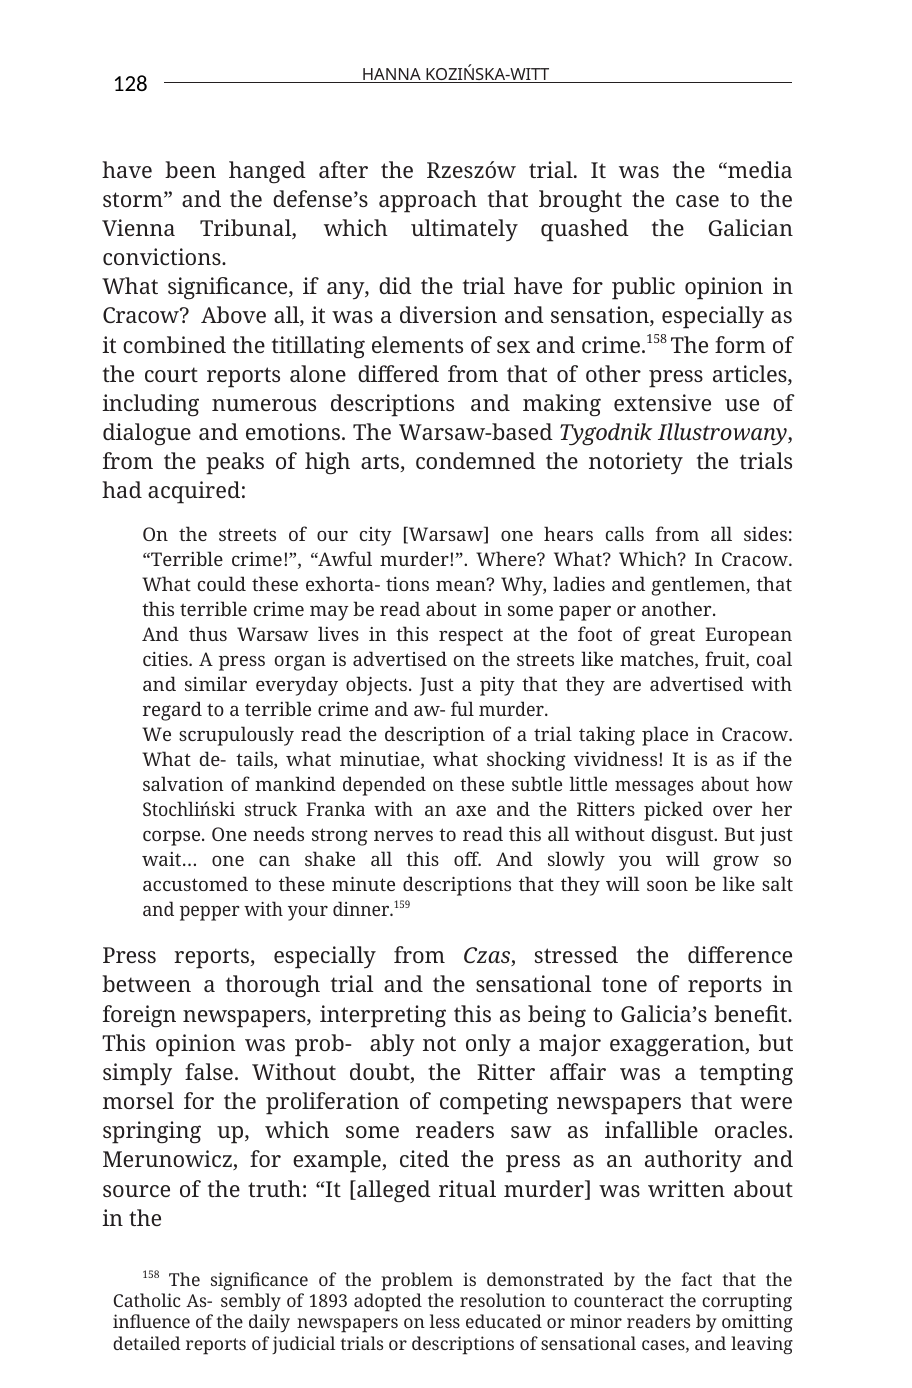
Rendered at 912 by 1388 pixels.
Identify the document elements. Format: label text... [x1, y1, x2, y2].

text What significance, if any, did the trial have for public opinion in Cracow? Above all, it was a diversion and sensation, especially as it combined the titillating elements of sex and crime.158 The form of the court reports alone differed from that of other press articles, including numerous descriptions and making extensive use of dialogue and emotions. The Warsaw-based Tygodnik Illustrowany, from the peaks of high arts, condemned the notoriety the trials had acquired: [102, 271, 793, 505]
text We scrupulously read the description of a trial taking place in Cracow. What de- tails, what minutiae, what shocking vividness! It is as if the salvation of mankind depended on these subtle little messages about how Stochliński struck Franka with an axe and the Ritters picked over her corpse. One needs strong nerves to read this all without disgust. But just wait… one can shake all this off. And slowly you will grow so accustomed to these minute descriptions that they will soon be like salt and pepper with your dinner.159 [142, 722, 793, 922]
text Press reports, especially from Czas, stressed the difference between a thorough trial and the sensational tone of reports in foreign newspapers, interpreting this as being to Galicia’s benefit. This opinion was prob- ably not only a major exaggeration, but simply false. Without doubt, the Ritter affair was a tempting morsel for the proliferation of competing newspapers that were springing up, which some readers saw as infallible oracles. Merunowicz, for example, cited the press as an authority and source of the truth: “It [alleged ritual murder] was written about in the [102, 940, 793, 1232]
text 158 The significance of the problem is demonstrated by the fact that the Catholic As- sembly of 1893 adopted the resolution to counteract the corrupting influence of the daily newspapers on less educated or minor readers by omitting detailed reports of judicial trials or descriptions of sensational cases, and leaving [113, 1269, 793, 1354]
text On the streets of our city [Warsaw] one hears calls from all sides: “Terrible crime!”, “Awful murder!”. Where? What? Which? In Cracow. What could these exhorta- tions mean? Why, ladies and gentlemen, that this terrible crime may be read about in some paper or another. [142, 522, 793, 622]
text have been hanged after the Rzeszów trial. It was the “media storm” and the defense’s approach that brought the case to the Vienna Tribunal, which ultimately quashed the Galician convictions. [102, 155, 793, 271]
text And thus Warsaw lives in this respect at the foot of great European cities. A press organ is advertised on the streets like matches, fruit, coal and similar everyday objects. Just a pity that they are advertised with regard to a terrible crime and aw- ful murder. [142, 622, 793, 722]
